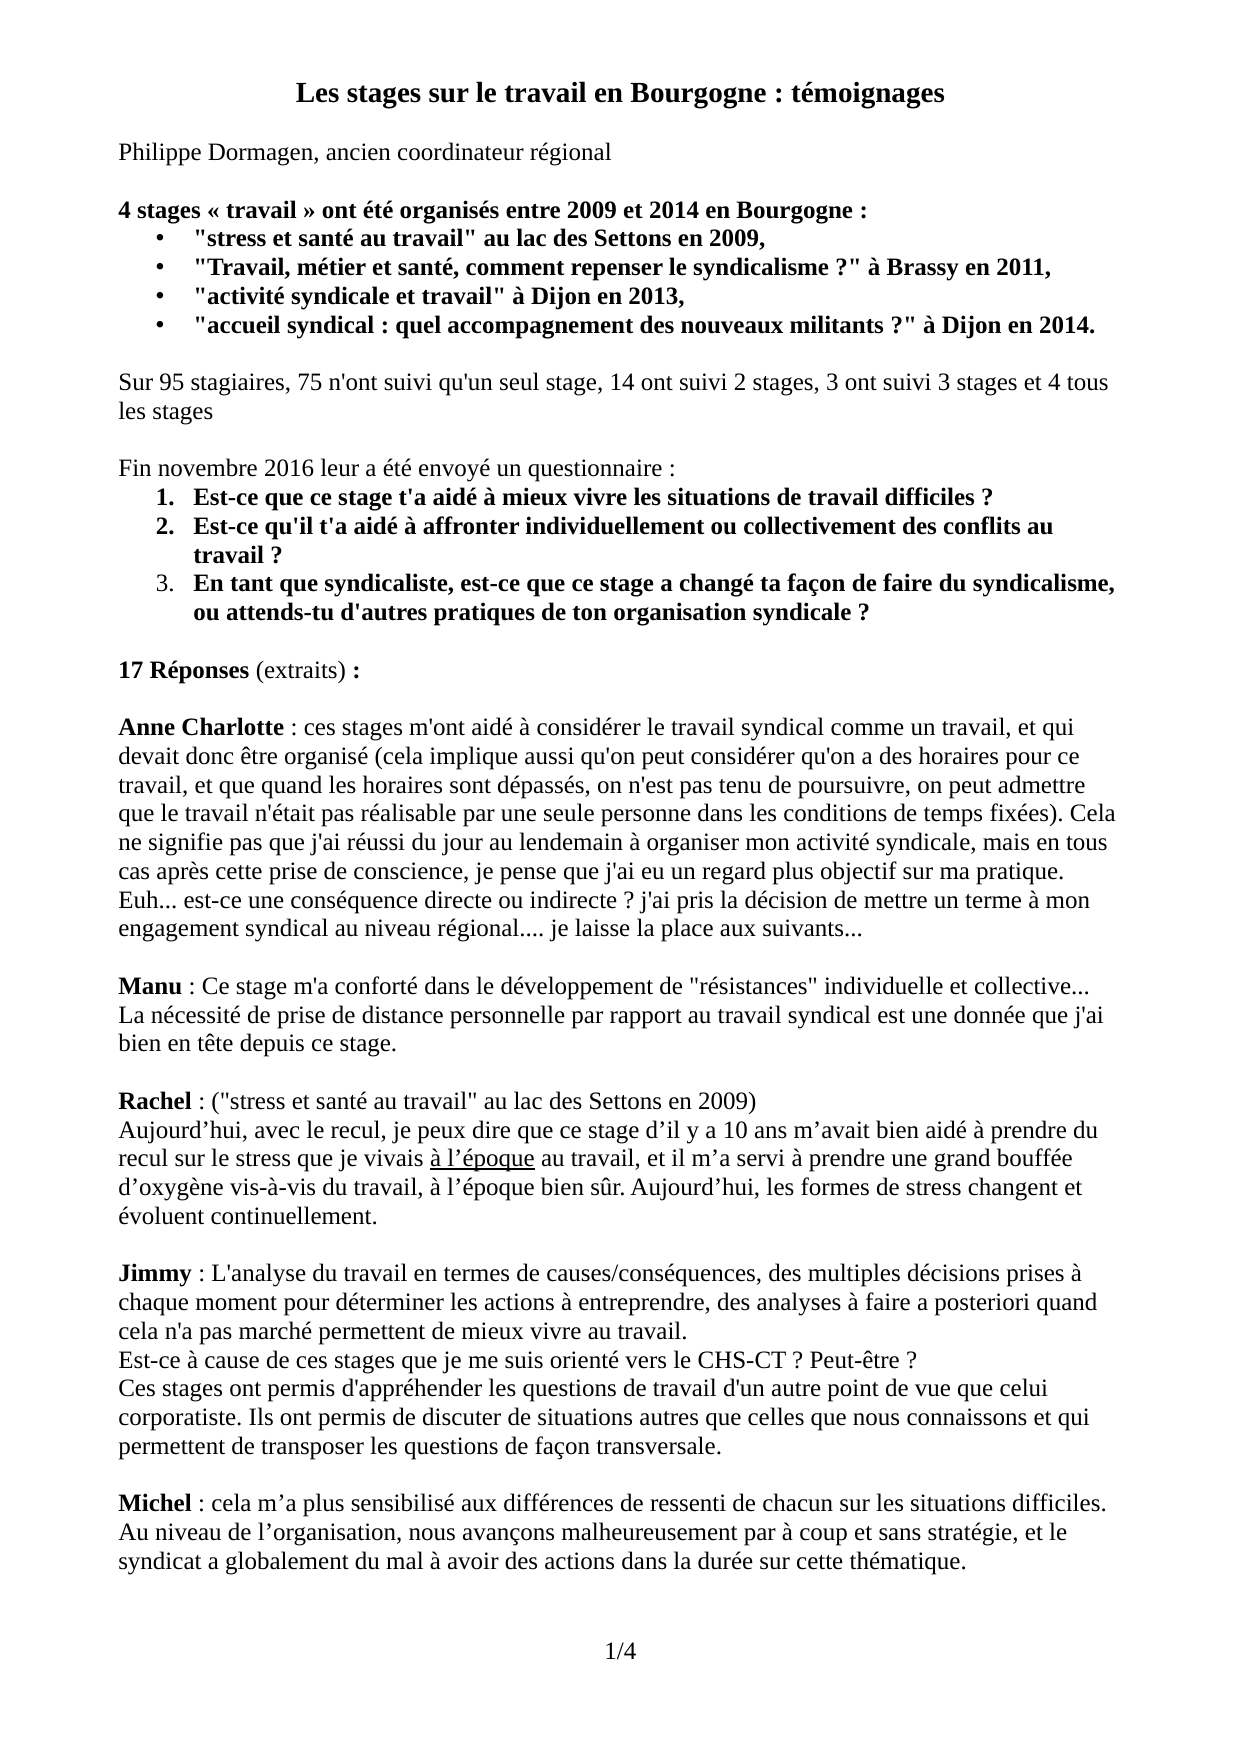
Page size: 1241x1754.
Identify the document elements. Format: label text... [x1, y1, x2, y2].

text 4 stages « travail » ont été organisés entre 2009 et 2014 en Bourgogne : [118, 195, 1122, 223]
list En tant que syndicaliste, est-ce que ce stage a changé ta façon de faire du syndicalisme, ou attends-tu d'autres pratiques de ton organisation syndicale ? [156, 568, 1122, 626]
text Aujourd’hui, avec le recul, je peux dire que ce stage d’il y a 10 ans m’avait bien aidé à prendre du recul sur le stress que je vivais à l’époque au travail, et il m’a servi à prendre une grand bouffée d’oxygène vis-à-vis du travail, à l’époque bien sûr. Aujourd’hui, les formes de stress changent et évoluent continuellement. [118, 1115, 1122, 1230]
text Au niveau de l’organisation, nous avançons malheureusement par à coup et sans stratégie, et le syndicat a globalement du mal à avoir des actions dans la durée sur cette thématique. [118, 1517, 1122, 1575]
text 17 Réponses (extraits) : [118, 655, 1122, 683]
text Philippe Dormagen, ancien coordinateur régional [118, 137, 1122, 166]
text Fin novembre 2016 leur a été envoyé un questionnaire : [118, 453, 1122, 482]
text Jimmy : L'analyse du travail en termes de causes/conséquences, des multiples décisions prises à chaque moment pour déterminer les actions à entreprendre, des analyses à faire a posteriori quand cela n'a pas marché permettent de mieux vivre au travail. Est-ce à cause de ces stages que je me suis orienté vers le CHS-CT ? Peut-être ? Ces stages ont permis d'appréhender les questions de travail d'un autre point de vue que celui corporatiste. Ils ont permis de discuter de situations autres que celles que nous connaissons et qui permettent de transposer les questions de façon transversale. [118, 1258, 1122, 1488]
text Sur 95 stagiaires, 75 n'ont suivi qu'un seul stage, 14 ont suivi 2 stages, 3 ont suivi 3 stages et 4 tous les stages [118, 367, 1122, 425]
text Anne Charlotte : ces stages m'ont aidé à considérer le travail syndical comme un travail, et qui devait donc être organisé (cela implique aussi qu'on peut considérer qu'on a des horaires pour ce travail, et que quand les horaires sont dépassés, on n'est pas tenu de poursuivre, on peut admettre que le travail n'était pas réalisable par une seule personne dans les conditions de temps fixées). Cela ne signifie pas que j'ai réussi du jour au lendemain à organiser mon activité syndicale, mais en tous cas après cette prise de conscience, je pense que j'ai eu un regard plus objectif sur ma pratique. Euh... est-ce une conséquence directe ou indirecte ? j'ai pris la décision de mettre un terme à mon engagement syndical au niveau régional.... je laisse la place aux suivants... [118, 712, 1122, 971]
text Rachel : ("stress et santé au travail" au lac des Settons en 2009) [118, 1086, 1122, 1115]
list "Travail, métier et santé, comment repenser le syndicalisme ?" à Brassy en 2011, [156, 252, 1122, 281]
list Est-ce que ce stage t'a aidé à mieux vivre les situations de travail difficiles ? [156, 482, 1122, 511]
text Manu : Ce stage m'a conforté dans le développement de "résistances" individuelle et collective... La nécessité de prise de distance personnelle par rapport au travail syndical est une donnée que j'ai bien en tête depuis ce stage. [118, 971, 1122, 1057]
list "accueil syndical : quel accompagnement des nouveaux militants ?" à Dijon en 2014. [156, 310, 1122, 338]
text Les stages sur le travail en Bourgogne : témoignages [118, 75, 1122, 108]
list "stress et santé au travail" au lac des Settons en 2009, [156, 223, 1122, 252]
list Est-ce qu'il t'a aidé à affronter individuellement ou collectivement des conflits au travail ? [156, 511, 1122, 568]
text Michel : cela m’a plus sensibilisé aux différences de ressenti de chacun sur les situations difficiles. [118, 1488, 1122, 1517]
list "activité syndicale et travail" à Dijon en 2013, [156, 281, 1122, 310]
